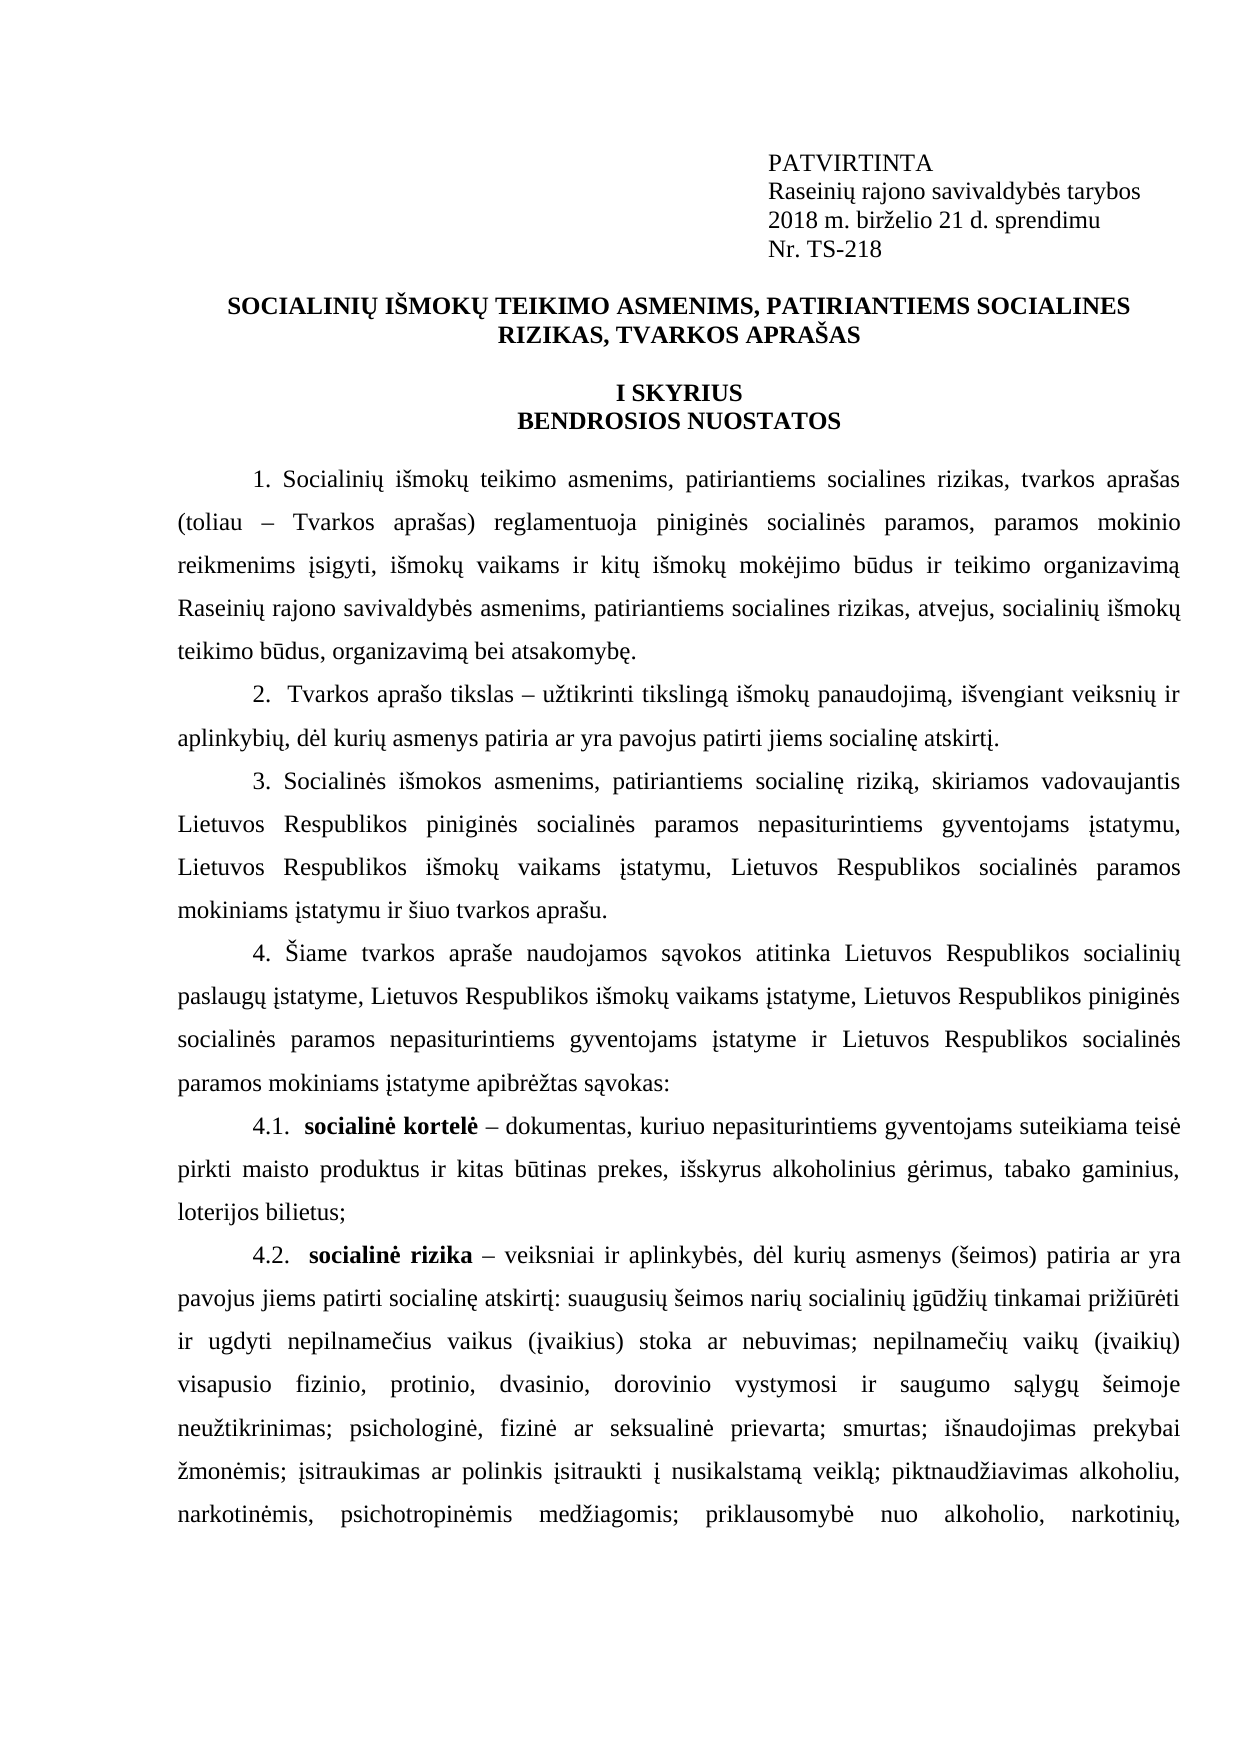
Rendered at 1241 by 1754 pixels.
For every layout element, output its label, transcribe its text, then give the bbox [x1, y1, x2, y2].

text 3. Socialinės išmokos asmenims, patiriantiems socialinę riziką, skiriamos vadovaujantis Lietuvos Respublikos piniginės socialinės paramos nepasiturintiems gyventojams įstatymu, Lietuvos Respublikos išmokų vaikams įstatymu, Lietuvos Respublikos socialinės paramos mokiniams įstatymu ir šiuo tvarkos aprašu. [177, 766, 1181, 924]
text PATVIRTINTA [177, 148, 1181, 176]
text Raseinių rajono savivaldybės tarybos [177, 176, 1181, 205]
text 2018 m. birželio 21 d. sprendimu [177, 205, 1181, 234]
text I SKYRIUS [177, 378, 1181, 406]
text 4.2. socialinė rizika – veiksniai ir aplinkybės, dėl kurių asmenys (šeimos) patiria ar yra pavojus jiems patirti socialinę atskirtį: suaugusių šeimos narių socialinių įgūdžių tinkamai prižiūrėti ir ugdyti nepilnamečius vaikus (įvaikius) stoka ar nebuvimas; nepilnamečių vaikų (įvaikių) visapusio fizinio, protinio, dvasinio, dorovinio vystymosi ir saugumo sąlygų šeimoje neužtikrinimas; psichologinė, fizinė ar seksualinė prievarta; smurtas; išnaudojimas prekybai žmonėmis; įsitraukimas ar polinkis įsitraukti į nusikalstamą veiklą; piktnaudžiavimas alkoholiu, narkotinėmis, psichotropinėmis medžiagomis; priklausomybė nuo alkoholio, narkotinių, [177, 1240, 1181, 1528]
text 4. Šiame tvarkos apraše naudojamos sąvokos atitinka Lietuvos Respublikos socialinių paslaugų įstatyme, Lietuvos Respublikos išmokų vaikams įstatyme, Lietuvos Respublikos piniginės socialinės paramos nepasiturintiems gyventojams įstatyme ir Lietuvos Respublikos socialinės paramos mokiniams įstatyme apibrėžtas sąvokas: [177, 938, 1181, 1096]
text 2. Tvarkos aprašo tikslas – užtikrinti tikslingą išmokų panaudojimą, išvengiant veiksnių ir aplinkybių, dėl kurių asmenys patiria ar yra pavojus patirti jiems socialinę atskirtį. [177, 679, 1181, 751]
text Nr. TS-218 [177, 234, 1181, 263]
text SOCIALINIŲ IŠMOKŲ TEIKIMO ASMENIMS, PATIRIANTIEMS SOCIALINES RIZIKAS, TVARKOS APRAŠAS [177, 291, 1181, 349]
text BENDROSIOS NUOSTATOS [177, 406, 1181, 435]
text 4.1. socialinė kortelė – dokumentas, kuriuo nepasiturintiems gyventojams suteikiama teisė pirkti maisto produktus ir kitas būtinas prekes, išskyrus alkoholinius gėrimus, tabako gaminius, loterijos bilietus; [177, 1111, 1181, 1226]
text 1. Socialinių išmokų teikimo asmenims, patiriantiems socialines rizikas, tvarkos aprašas (toliau – Tvarkos aprašas) reglamentuoja piniginės socialinės paramos, paramos mokinio reikmenims įsigyti, išmokų vaikams ir kitų išmokų mokėjimo būdus ir teikimo organizavimą Raseinių rajono savivaldybės asmenims, patiriantiems socialines rizikas, atvejus, socialinių išmokų teikimo būdus, organizavimą bei atsakomybę. [177, 464, 1181, 665]
